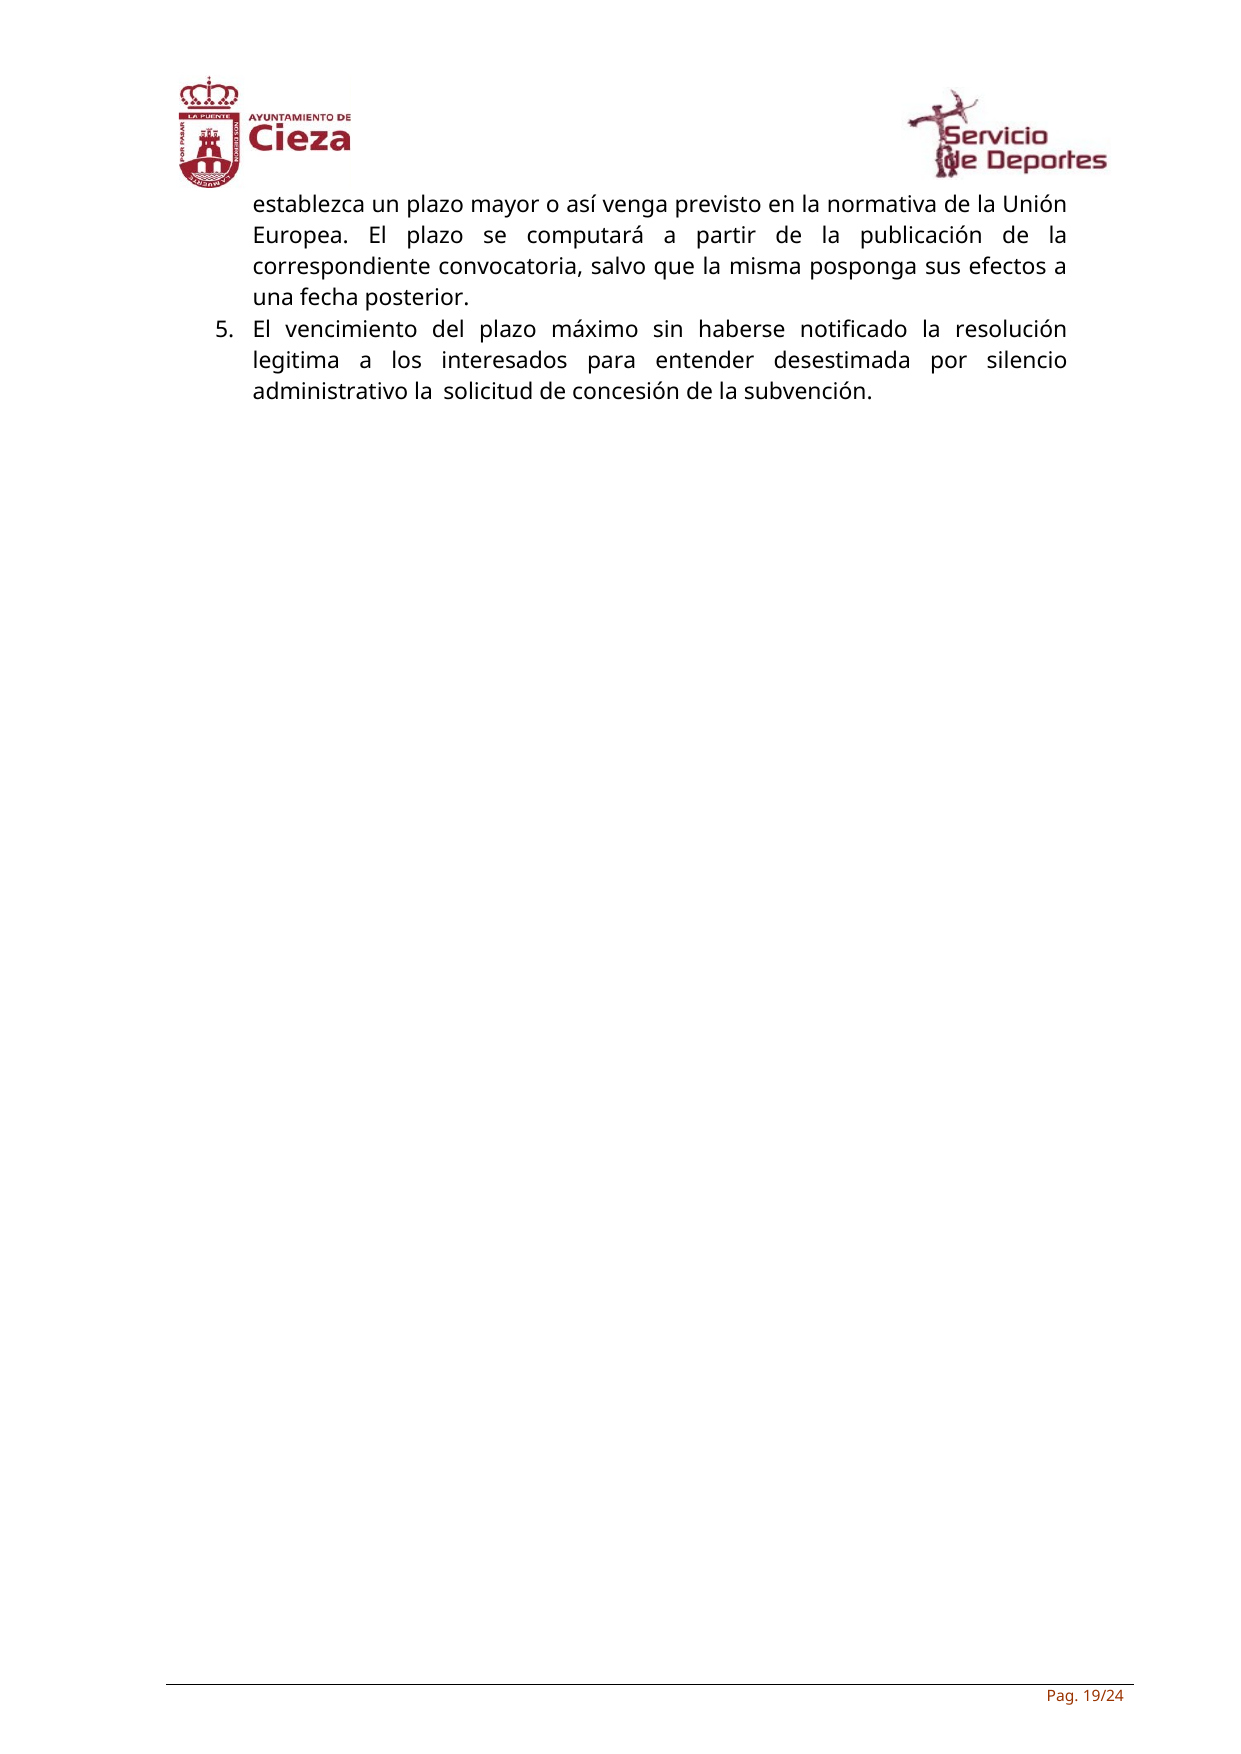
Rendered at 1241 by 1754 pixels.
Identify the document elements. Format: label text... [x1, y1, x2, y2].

picture [178, 75, 351, 188]
list establezca un plazo mayor o así venga previsto en la normativa de la Unión Europea. El plazo se computará a partir de la publicación de la correspondiente convocatoria, salvo que la misma posponga sus efectos a una fecha posterior. [215, 187, 1068, 312]
picture [901, 87, 1112, 180]
list El vencimiento del plazo máximo sin haberse notificado la resolución legitima a los interesados para entender desestimada por silencio administrativo la solicitud de concesión de la subvención. [215, 313, 1068, 406]
